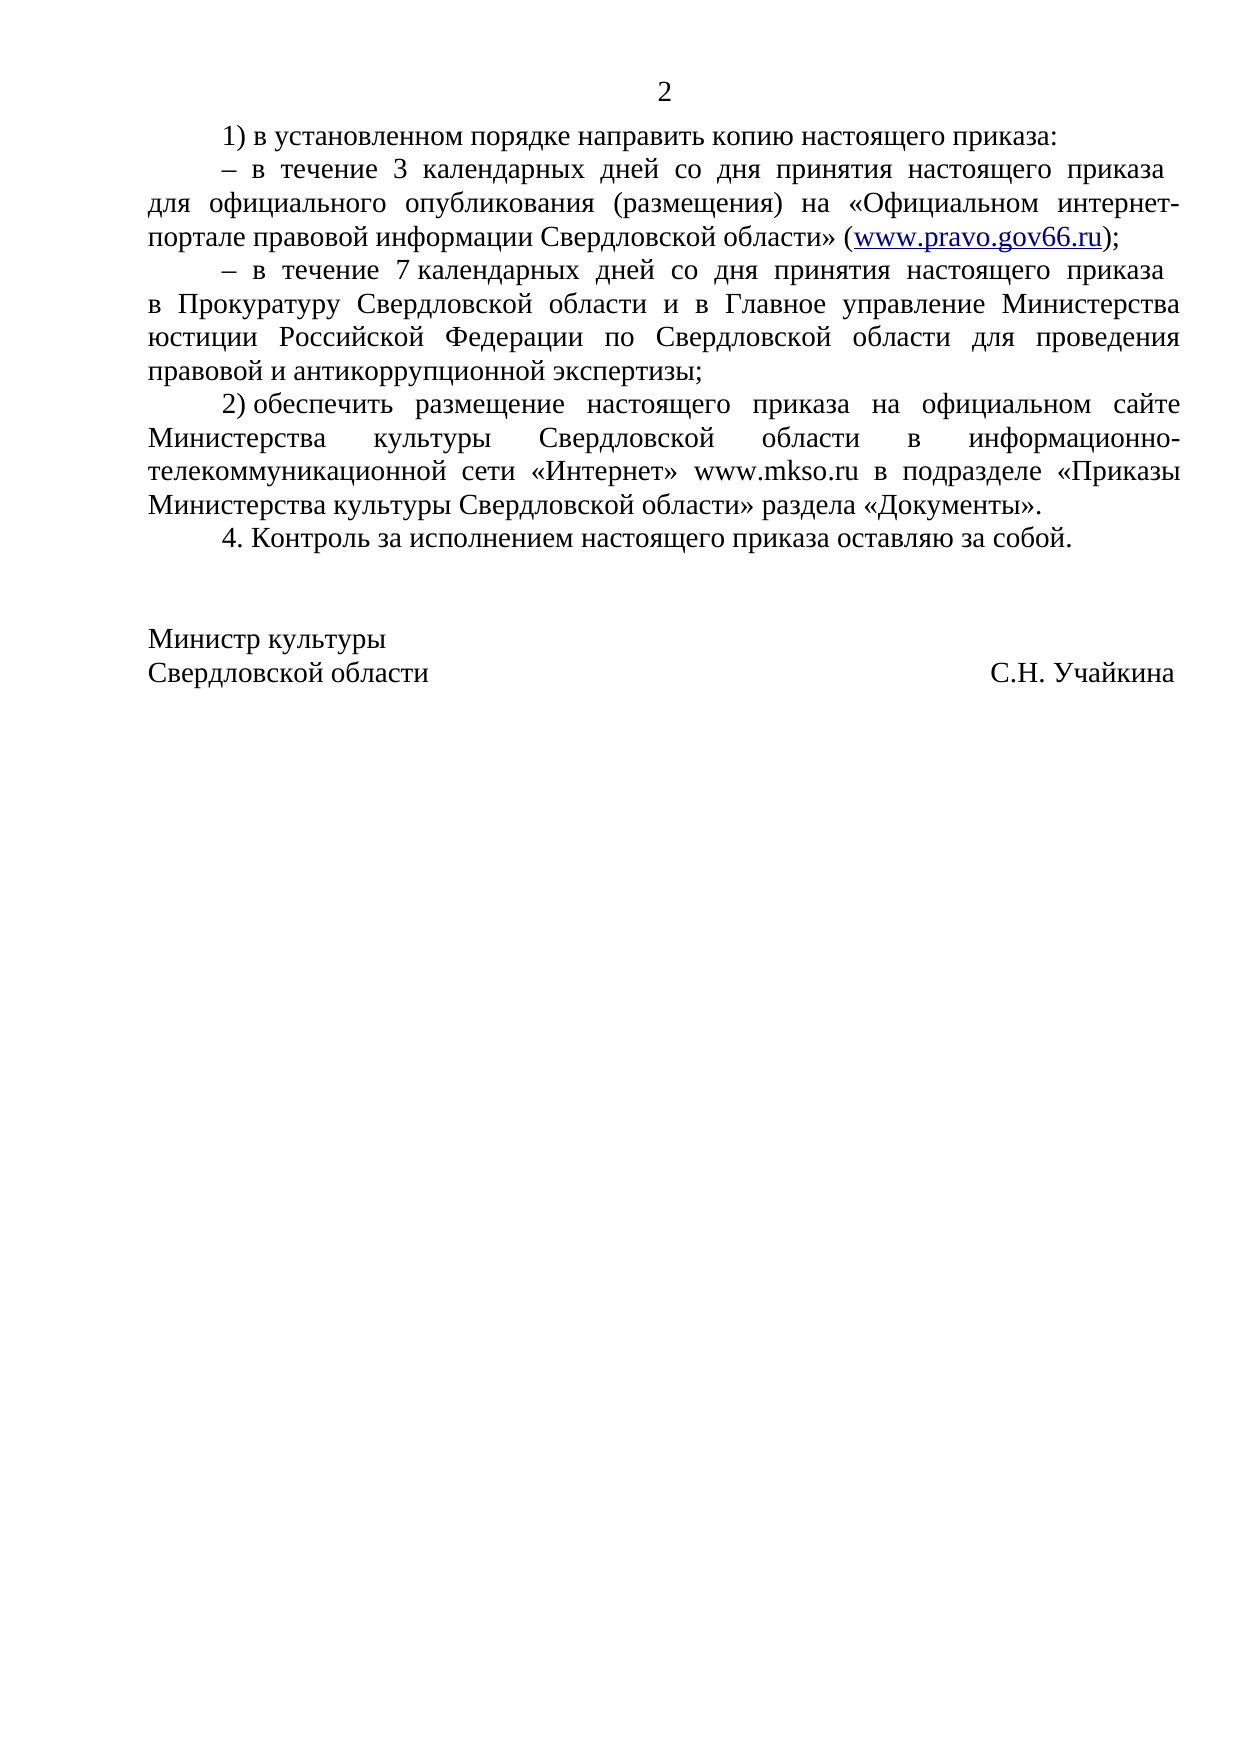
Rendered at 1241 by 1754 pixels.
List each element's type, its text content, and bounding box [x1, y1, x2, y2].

text – в течение 7 календарных дней со дня принятия настоящего приказа в Прокуратуру Свердловской области и в Главное управление Министерства юстиции Российской Федерации по Свердловской области для проведения правовой и антикоррупционной экспертизы; [148, 252, 1181, 386]
text 2) обеспечить размещение настоящего приказа на официальном сайте Министерства культуры Свердловской области в информационно-телекоммуникационной сети «Интернет» www.mkso.ru в подразделе «Приказы Министерства культуры Свердловской области» раздела «Документы». [148, 386, 1181, 521]
text – в течение 3 календарных дней со дня принятия настоящего приказа для официального опубликования (размещения) на «Официальном интернет-портале правовой информации Свердловской области» (www.pravo.gov66.ru); [148, 152, 1181, 252]
text Министр культуры [148, 621, 1181, 655]
text Свердловской области С.Н. Учайкина [148, 655, 1181, 688]
text 4. Контроль за исполнением настоящего приказа оставляю за собой. [148, 521, 1181, 554]
text 1) в установленном порядке направить копию настоящего приказа: [148, 118, 1181, 152]
